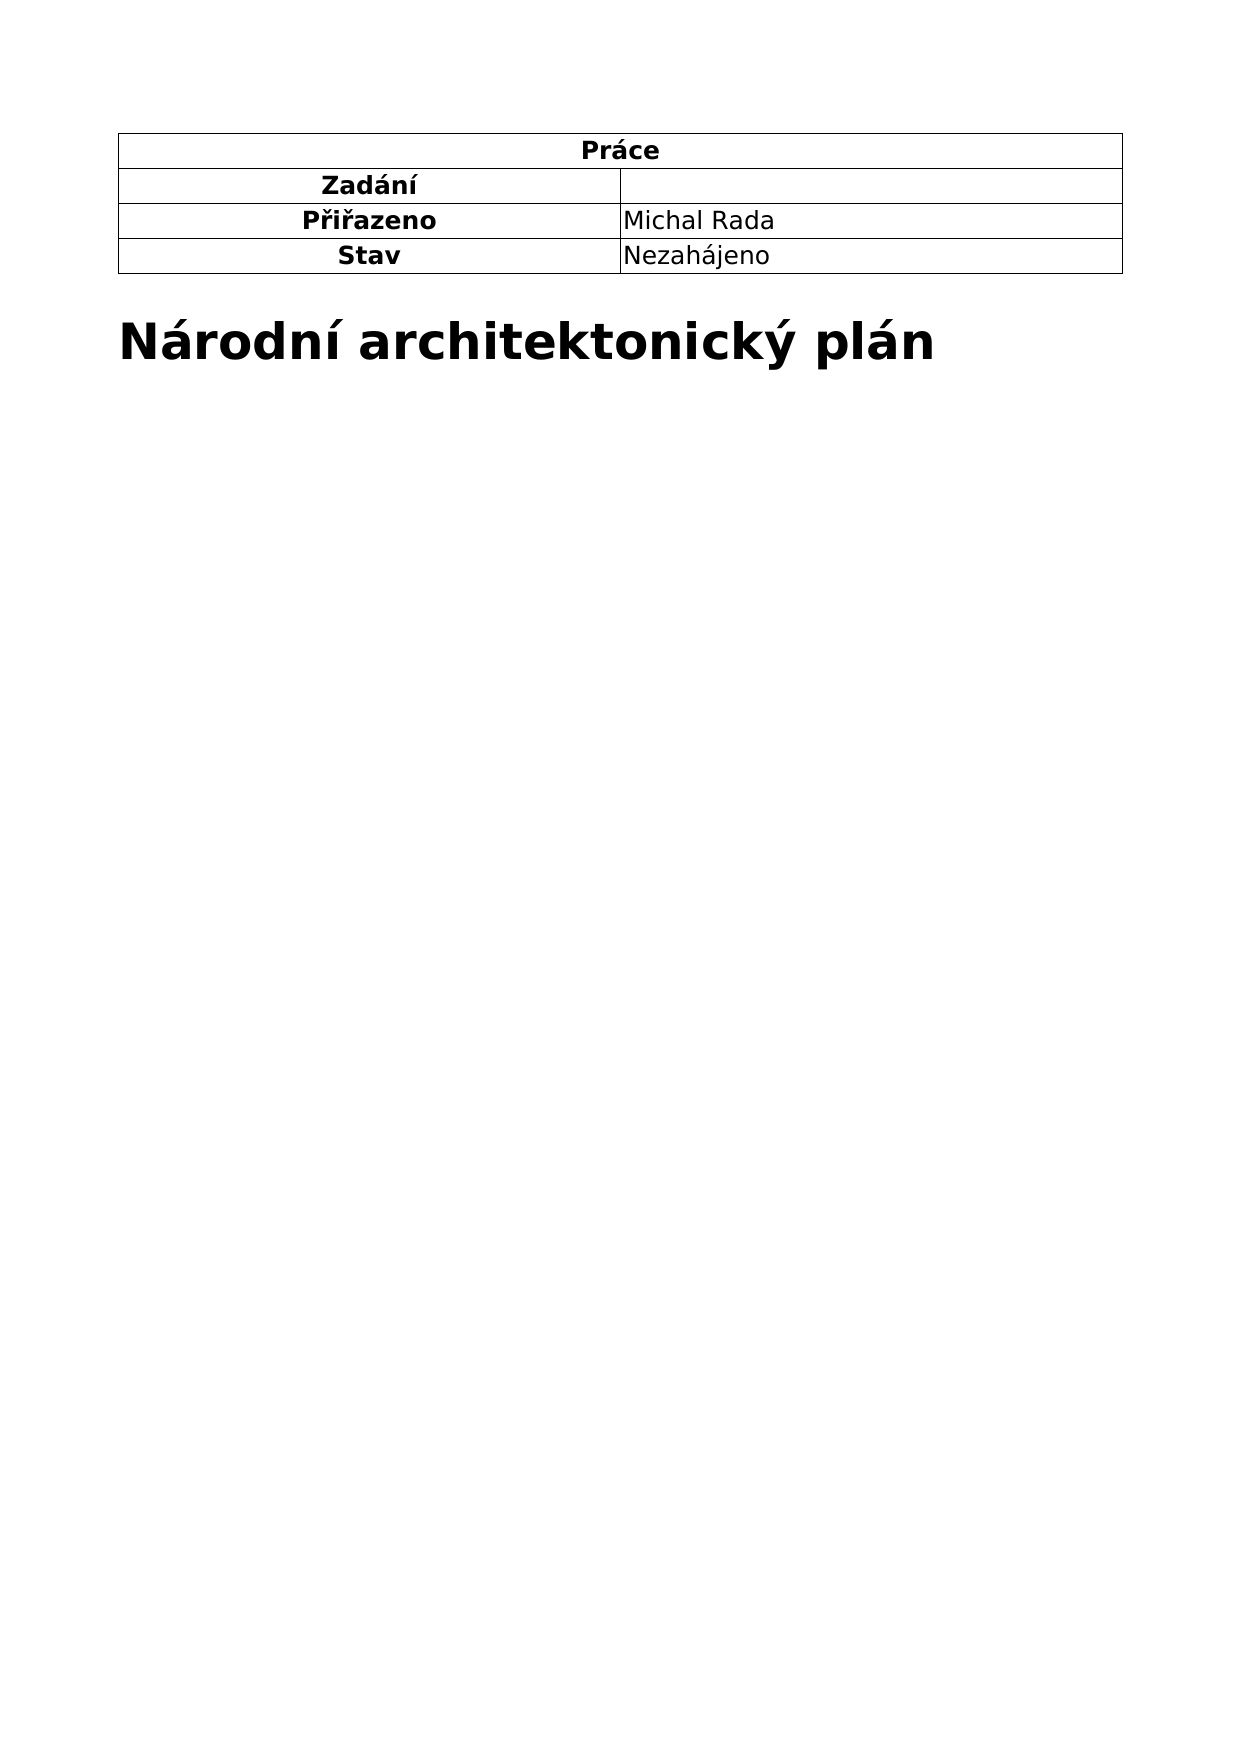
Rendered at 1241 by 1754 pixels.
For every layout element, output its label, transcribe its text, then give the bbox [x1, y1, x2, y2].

table_cell Stav [119, 239, 620, 273]
table_cell Michal Rada [621, 204, 1122, 238]
subtitle Národní architektonický plán [118, 313, 1122, 371]
table_cell Nezahájeno [621, 239, 1122, 273]
table_cell [621, 169, 1122, 203]
table_header Práce [119, 134, 1122, 168]
table_cell Přiřazeno [119, 204, 620, 238]
table_cell Zadání [119, 169, 620, 203]
